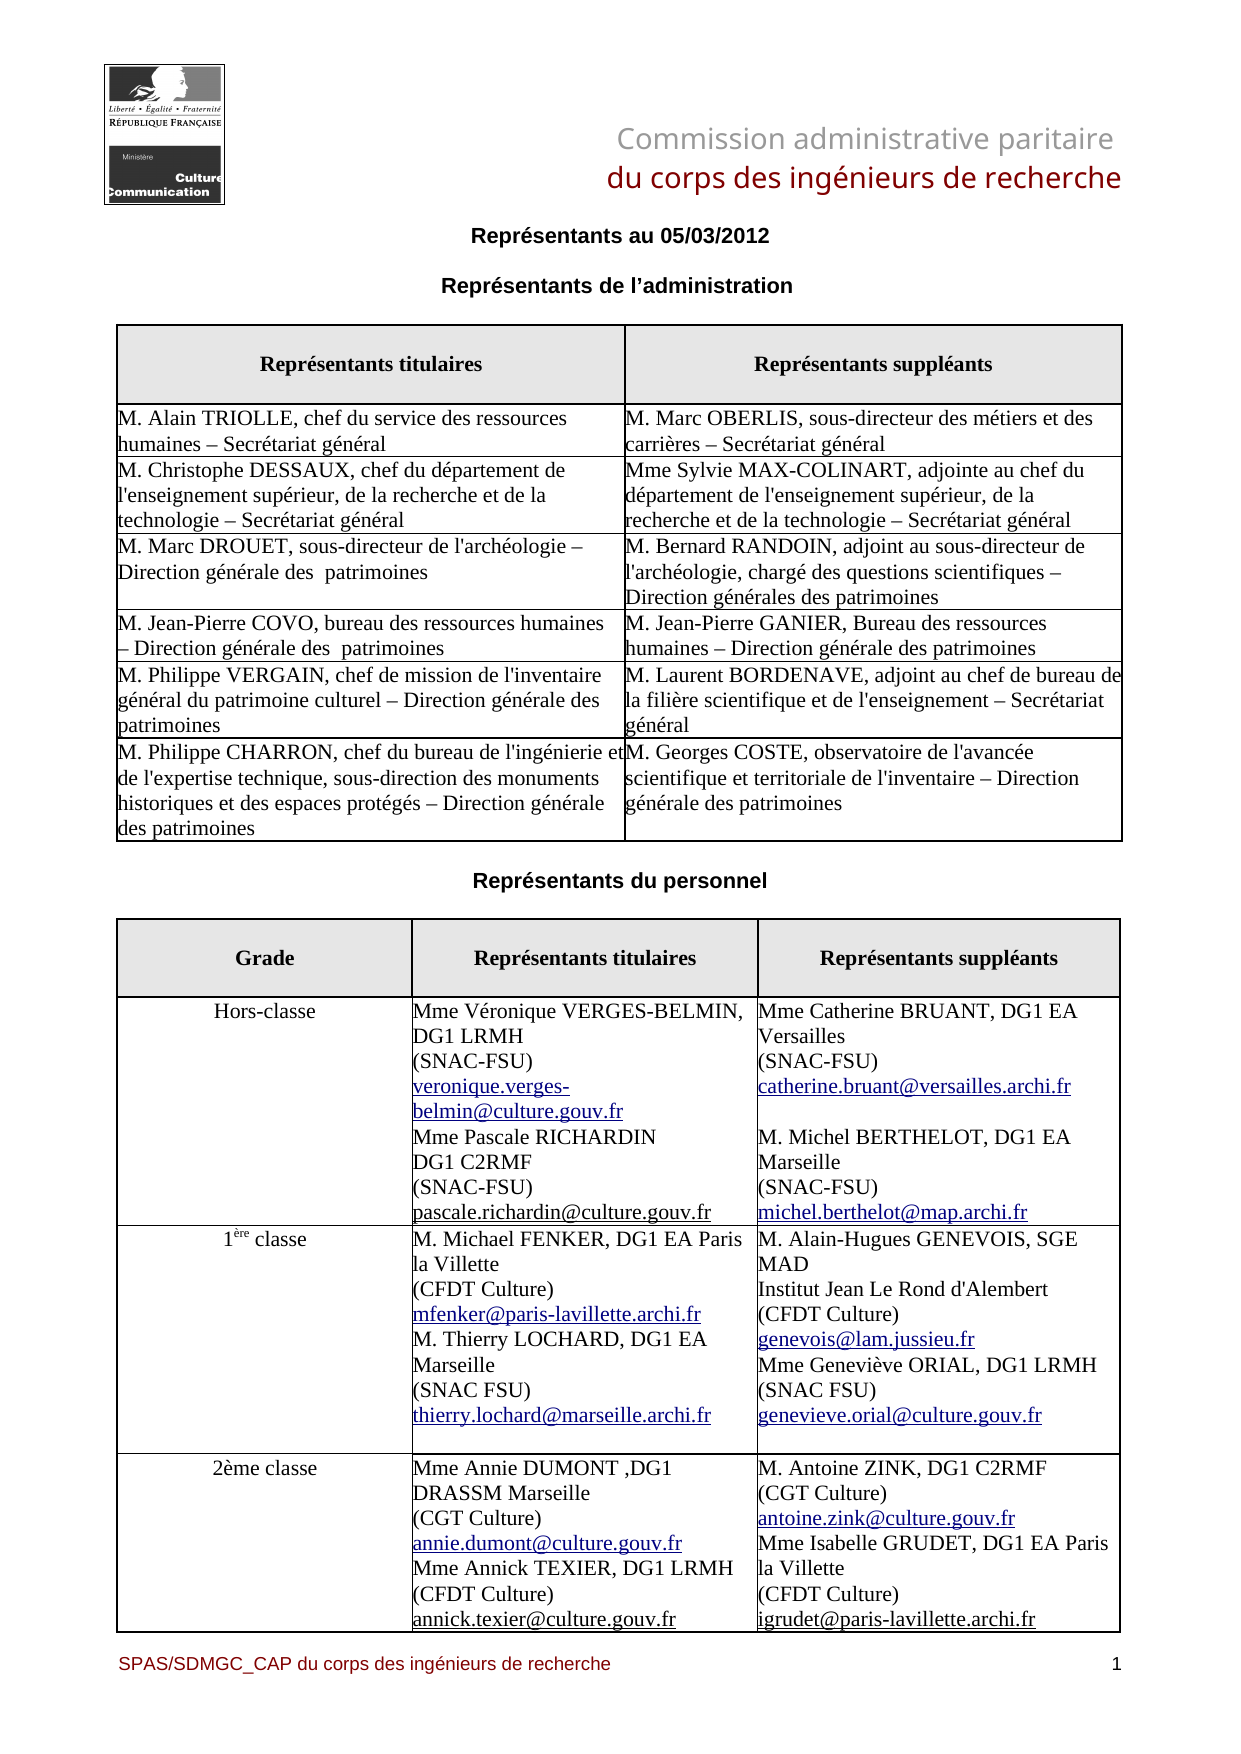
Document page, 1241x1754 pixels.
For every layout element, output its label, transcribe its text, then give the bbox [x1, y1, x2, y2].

table_cell Mme Véronique VERGES-BELMIN, DG1 LRMH (SNAC-FSU) veronique.verges-belmin@culture.gouv.fr Mme Pascale RICHARDIN DG1 C2RMF (SNAC-FSU) pascale.richardin@culture.gouv.fr [413, 998, 757, 1224]
table_cell Mme Sylvie MAX-COLINART, adjointe au chef du département de l'enseignement supérieur, de la recherche et de la technologie – Secrétariat général [626, 457, 1121, 532]
table_cell M. Antoine ZINK, DG1 C2RMF (CGT Culture) antoine.zink@culture.gouv.fr Mme Isabelle GRUDET, DG1 EA Paris la Villette (CFDT Culture) igrudet@paris-lavillette.archi.fr [758, 1455, 1119, 1631]
table_cell M. Philippe VERGAIN, chef de mission de l'inventaire général du patrimoine culturel – Direction générale des patrimoines [118, 662, 624, 737]
table_cell M. Christophe DESSAUX, chef du département de l'enseignement supérieur, de la recherche et de la technologie – Secrétariat général [118, 457, 624, 532]
table_cell M. Jean-Pierre COVO, bureau des ressources humaines – Direction générale des patrimoines [118, 610, 624, 661]
table_cell M. Philippe CHARRON, chef du bureau de l'ingénierie et de l'expertise technique, sous-direction des monuments historiques et des espaces protégés – Direction générale des patrimoines [118, 739, 624, 840]
table_header Représentants suppléants [759, 970, 1119, 996]
table_cell M. Alain-Hugues GENEVOIS, SGE MAD Institut Jean Le Rond d'Alembert (CFDT Culture) genevois@lam.jussieu.fr Mme Geneviève ORIAL, DG1 LRMH (SNAC FSU) genevieve.orial@culture.gouv.fr [758, 1226, 1119, 1452]
table_cell 1ère classe [118, 1226, 412, 1452]
text Représentants au 05/03/2012 [118, 223, 1122, 248]
table_cell M. Marc DROUET, sous-directeur de l'archéologie – Direction générale des patrimoines [118, 534, 624, 609]
table_cell 2ème classe [118, 1454, 412, 1631]
text du corps des ingénieurs de recherche [225, 158, 1122, 197]
table_header Représentants suppléants [626, 326, 1121, 403]
text Commission administrative paritaire [225, 118, 1122, 158]
table_cell M. Laurent BORDENAVE, adjoint au chef de bureau de la filière scientifique et de l'enseignement – Secrétariat général [626, 662, 1121, 737]
table_cell M. Bernard RANDOIN, adjoint au sous-directeur de l'archéologie, chargé des questions scientifiques – Direction générales des patrimoines [626, 534, 1121, 609]
table_cell Mme Catherine BRUANT, DG1 EA Versailles (SNAC-FSU) catherine.bruant@versailles.archi.fr M. Michel BERTHELOT, DG1 EA Marseille (SNAC-FSU) michel.berthelot@map.archi.fr [758, 998, 1119, 1224]
table_cell M. Jean-Pierre GANIER, Bureau des ressources humaines – Direction générale des patrimoines [626, 610, 1121, 661]
table_cell M. Georges COSTE, observatoire de l'avancée scientifique et territoriale de l'inventaire – Direction générale des patrimoines [626, 739, 1121, 840]
table_header Représentants titulaires [413, 970, 757, 996]
table_cell Hors-classe [118, 998, 412, 1224]
table_cell M. Marc OBERLIS, sous-directeur des métiers et des carrières – Secrétariat général [626, 405, 1121, 456]
table_cell M. Alain TRIOLLE, chef du service des ressources humaines – Secrétariat général [118, 405, 624, 456]
table_cell Mme Annie DUMONT ,DG1 DRASSM Marseille (CGT Culture) annie.dumont@culture.gouv.fr Mme Annick TEXIER, DG1 LRMH (CFDT Culture) annick.texier@culture.gouv.fr [413, 1455, 757, 1631]
subtitle Représentants de l’administration [118, 273, 1122, 298]
table_header Représentants titulaires [118, 326, 624, 403]
table_cell M. Michael FENKER, DG1 EA Paris la Villette (CFDT Culture) mfenker@paris-lavillette.archi.fr M. Thierry LOCHARD, DG1 EA Marseille (SNAC FSU) thierry.lochard@marseille.archi.fr [413, 1226, 757, 1452]
subtitle Représentants du personnel [118, 867, 1122, 893]
